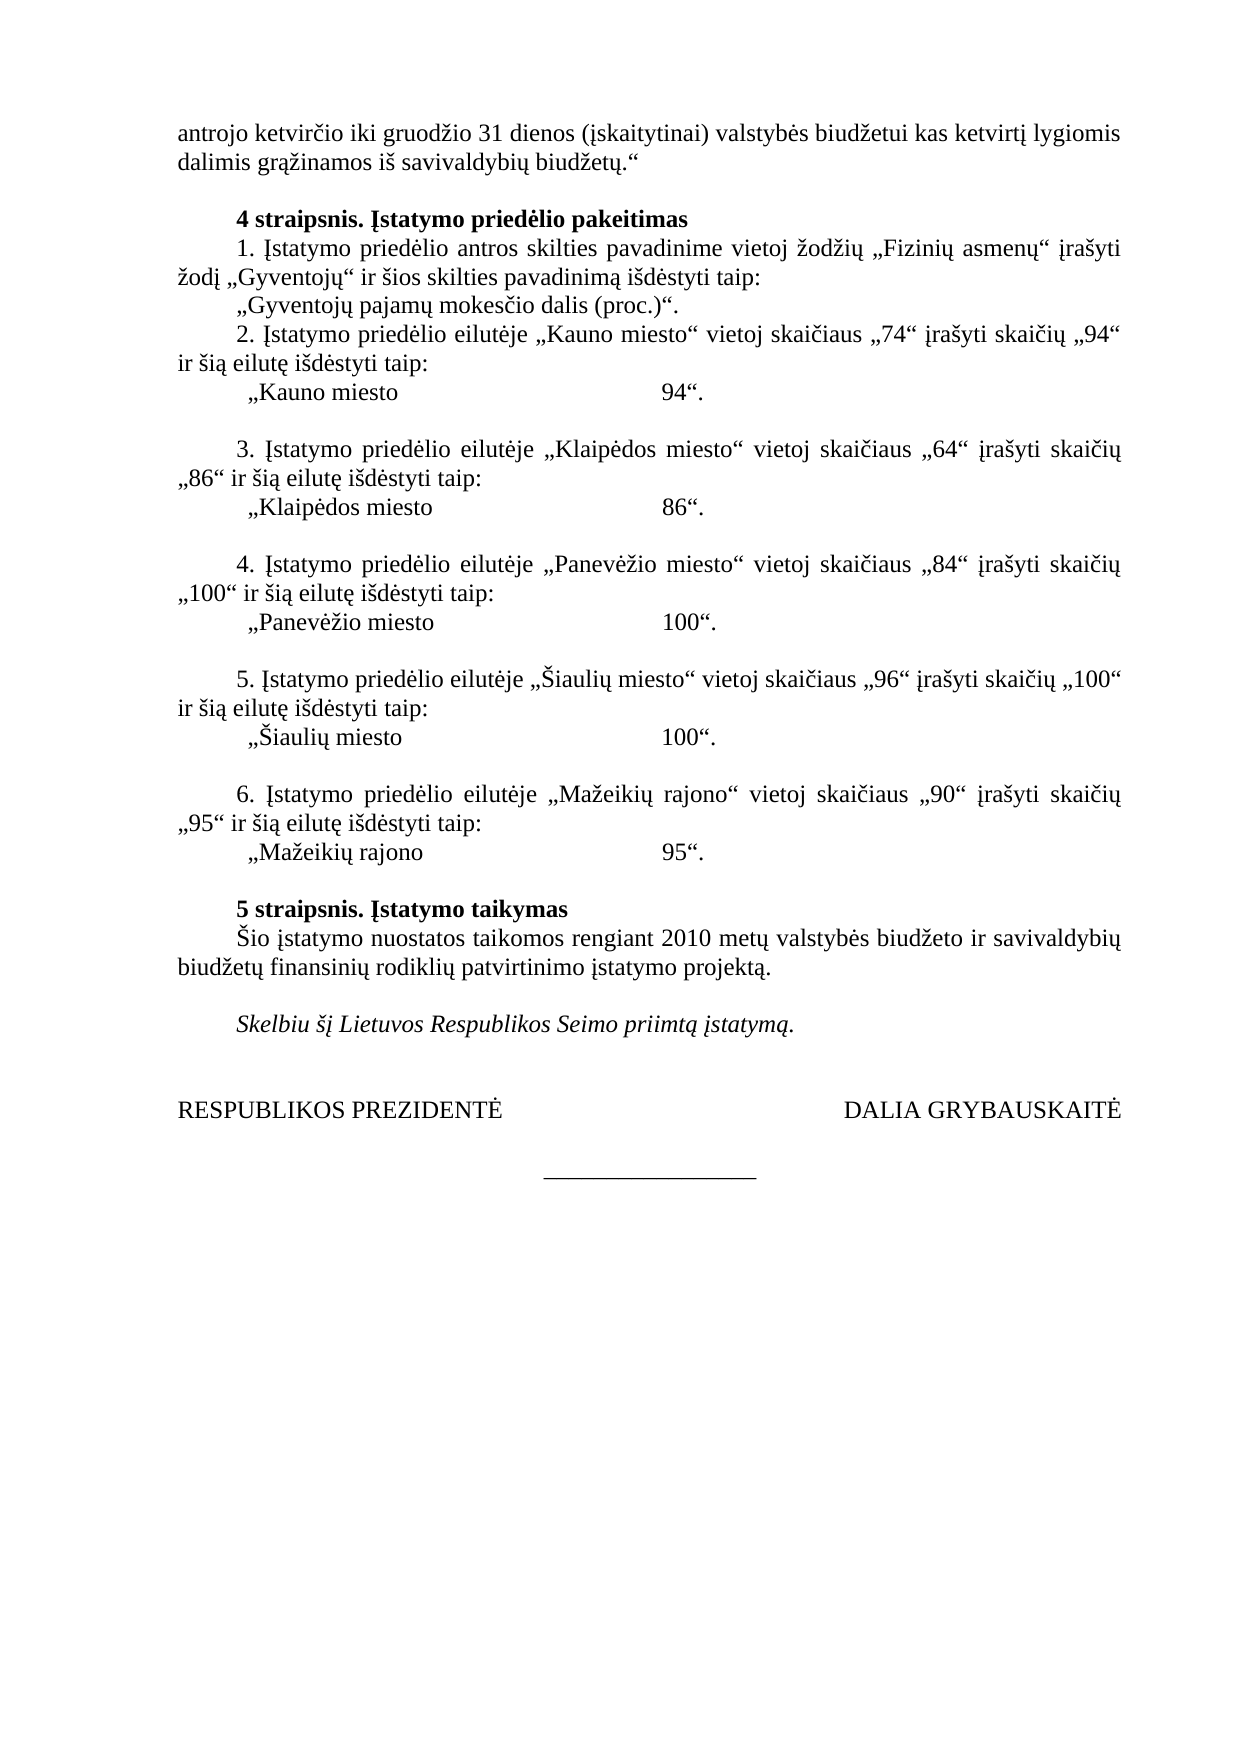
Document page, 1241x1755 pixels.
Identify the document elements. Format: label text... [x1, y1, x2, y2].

text Skelbiu šį Lietuvos Respublikos Seimo priimtą įstatymą. [177, 1009, 1122, 1038]
text 1. Įstatymo priedėlio antros skilties pavadinime vietoj žodžių „Fizinių asmenų“ įrašyti žodį „Gyventojų“ ir šios skilties pavadinimą išdėstyti taip: [177, 233, 1122, 291]
text 4 straipsnis. Įstatymo priedėlio pakeitimas [177, 204, 1122, 233]
text 4. Įstatymo priedėlio eilutėje „Panevėžio miesto“ vietoj skaičiaus „84“ įrašyti skaičių „100“ ir šią eilutę išdėstyti taip: [177, 549, 1122, 607]
text 5. Įstatymo priedėlio eilutėje „Šiaulių miesto“ vietoj skaičiaus „96“ įrašyti skaičių „100“ ir šią eilutę išdėstyti taip: [177, 664, 1122, 722]
table_header 86“. [651, 492, 1122, 521]
text 3. Įstatymo priedėlio eilutėje „Klaipėdos miesto“ vietoj skaičiaus „64“ įrašyti skaičių „86“ ir šią eilutę išdėstyti taip: [177, 434, 1122, 492]
table_header „Panevėžio miesto [177, 607, 651, 636]
text Šio įstatymo nuostatos taikomos rengiant 2010 metų valstybės biudžeto ir savivaldybių biudžetų finansinių rodiklių patvirtinimo įstatymo projektą. [177, 923, 1122, 981]
table_header „Šiaulių miesto [177, 722, 650, 751]
text _________________ [177, 1153, 1122, 1182]
text RESPUBLIKOS PREZIDENTĖ DALIA GRYBAUSKAITĖ [177, 1096, 1122, 1124]
text 5 straipsnis. Įstatymo taikymas [177, 894, 1122, 923]
table_header 100“. [651, 607, 1122, 636]
table_header „Klaipėdos miesto [177, 492, 651, 521]
text 2. Įstatymo priedėlio eilutėje „Kauno miesto“ vietoj skaičiaus „74“ įrašyti skaičių „94“ ir šią eilutę išdėstyti taip: [177, 319, 1122, 377]
table_header 94“. [650, 377, 1122, 406]
table_header 95“. [651, 837, 1122, 866]
table_header „Mažeikių rajono [177, 837, 651, 866]
text antrojo ketvirčio iki gruodžio 31 dienos (įskaitytinai) valstybės biudžetui kas ketvirtį lygiomis dalimis grąžinamos iš savivaldybių biudžetų.“ [177, 118, 1122, 176]
text „Gyventojų pajamų mokesčio dalis (proc.)“. [177, 291, 1122, 319]
table_header 100“. [650, 722, 1122, 751]
text 6. Įstatymo priedėlio eilutėje „Mažeikių rajono“ vietoj skaičiaus „90“ įrašyti skaičių „95“ ir šią eilutę išdėstyti taip: [177, 779, 1122, 837]
table_header „Kauno miesto [177, 377, 650, 406]
